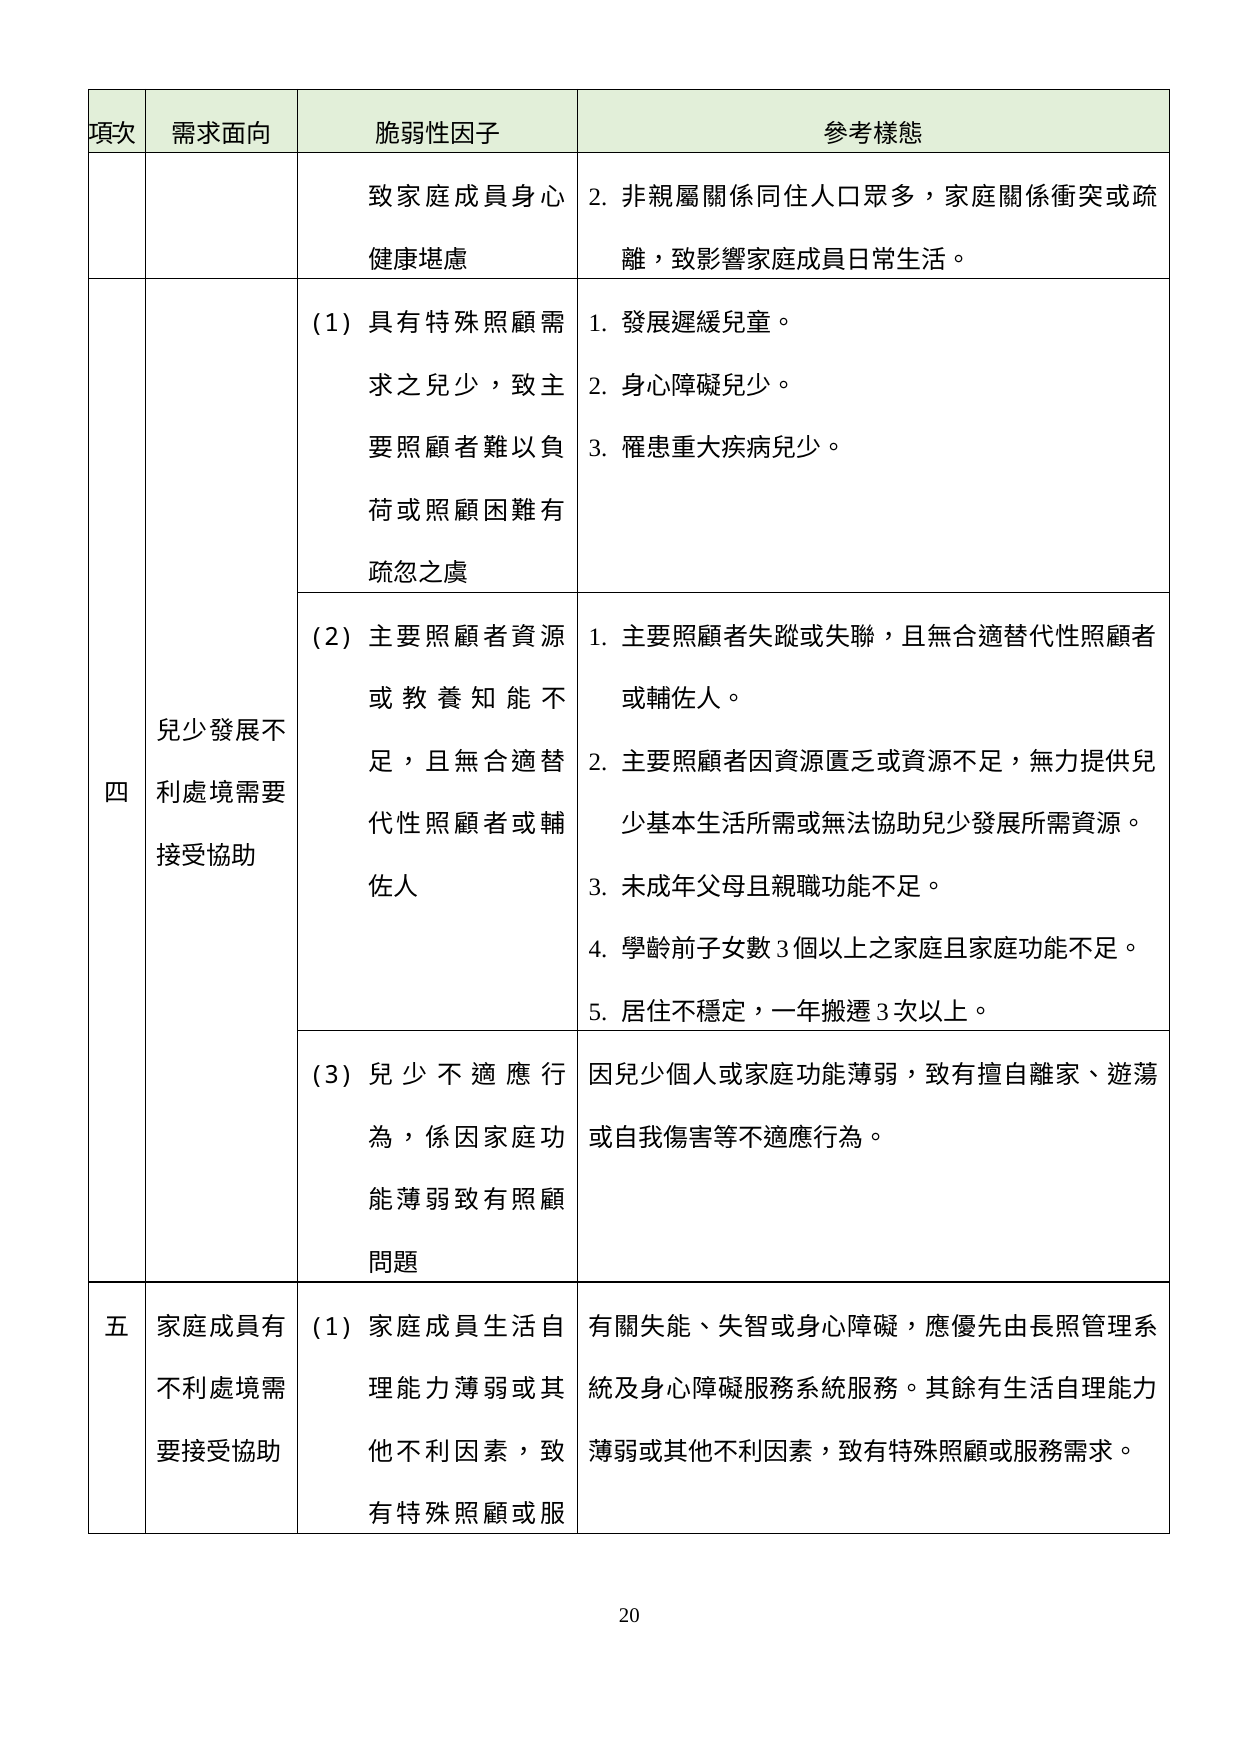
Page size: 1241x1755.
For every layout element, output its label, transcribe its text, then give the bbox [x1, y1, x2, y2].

table_header 需求面向 [146, 90, 297, 152]
table_cell 致家庭成員身心健康堪慮 [298, 153, 577, 278]
table_cell 發展遲緩兒童。 身心障礙兒少。 罹患重大疾病兒少。 [578, 279, 1169, 592]
table_cell 五 [89, 1283, 145, 1532]
table_header 項次 [89, 90, 145, 152]
table_header 脆弱性因子 [298, 90, 577, 152]
table_cell [146, 153, 297, 278]
table_cell 兒少不適應行為，係因家庭功能薄弱致有照顧問題 [298, 1031, 577, 1281]
table_cell 四 [89, 279, 145, 1281]
table_cell 家庭成員生活自理能力薄弱或其他不利因素，致有特殊照顧或服務需求 [298, 1283, 577, 1532]
table_cell 家庭成員有不利處境需要接受協助 [146, 1283, 297, 1532]
table_cell [89, 153, 145, 278]
table_cell 主要照顧者資源或教養知能不足，且無合適替代性照顧者或輔佐人 [298, 593, 577, 1030]
table_cell 主要照顧者失蹤或失聯，且無合適替代性照顧者或輔佐人。 主要照顧者因資源匱乏或資源不足，無力提供兒少基本生活所需或無法協助兒少發展所需資源。 未成年父母且親職功能不足。 學齡前子女數3個以上之家庭且家庭功能不足。 居住不穩定，一年搬遷3次以上。 [578, 593, 1169, 1030]
table_cell 兒少發展不利處境需要接受協助 [146, 279, 297, 1281]
table_cell 具有特殊照顧需求之兒少，致主要照顧者難以負荷或照顧困難有疏忽之虞 [298, 279, 577, 592]
table_cell 有關失能、失智或身心障礙，應優先由長照管理系統及身心障礙服務系統服務。其餘有生活自理能力薄弱或其他不利因素，致有特殊照顧或服務需求。 [578, 1283, 1169, 1532]
table_cell 因兒少個人或家庭功能薄弱，致有擅自離家、遊蕩或自我傷害等不適應行為。 [578, 1031, 1169, 1281]
table_cell 家庭成員（如親子、手足、代間關係）中時常爭吵、有帶年幼子女與人同居、或有離家出走之念頭，致影響家庭成員日常生活。 非親屬關係同住人口眾多，家庭關係衝突或疏離，致影響家庭成員日常生活。 [578, 153, 1169, 278]
table_header 參考樣態 [578, 90, 1169, 152]
